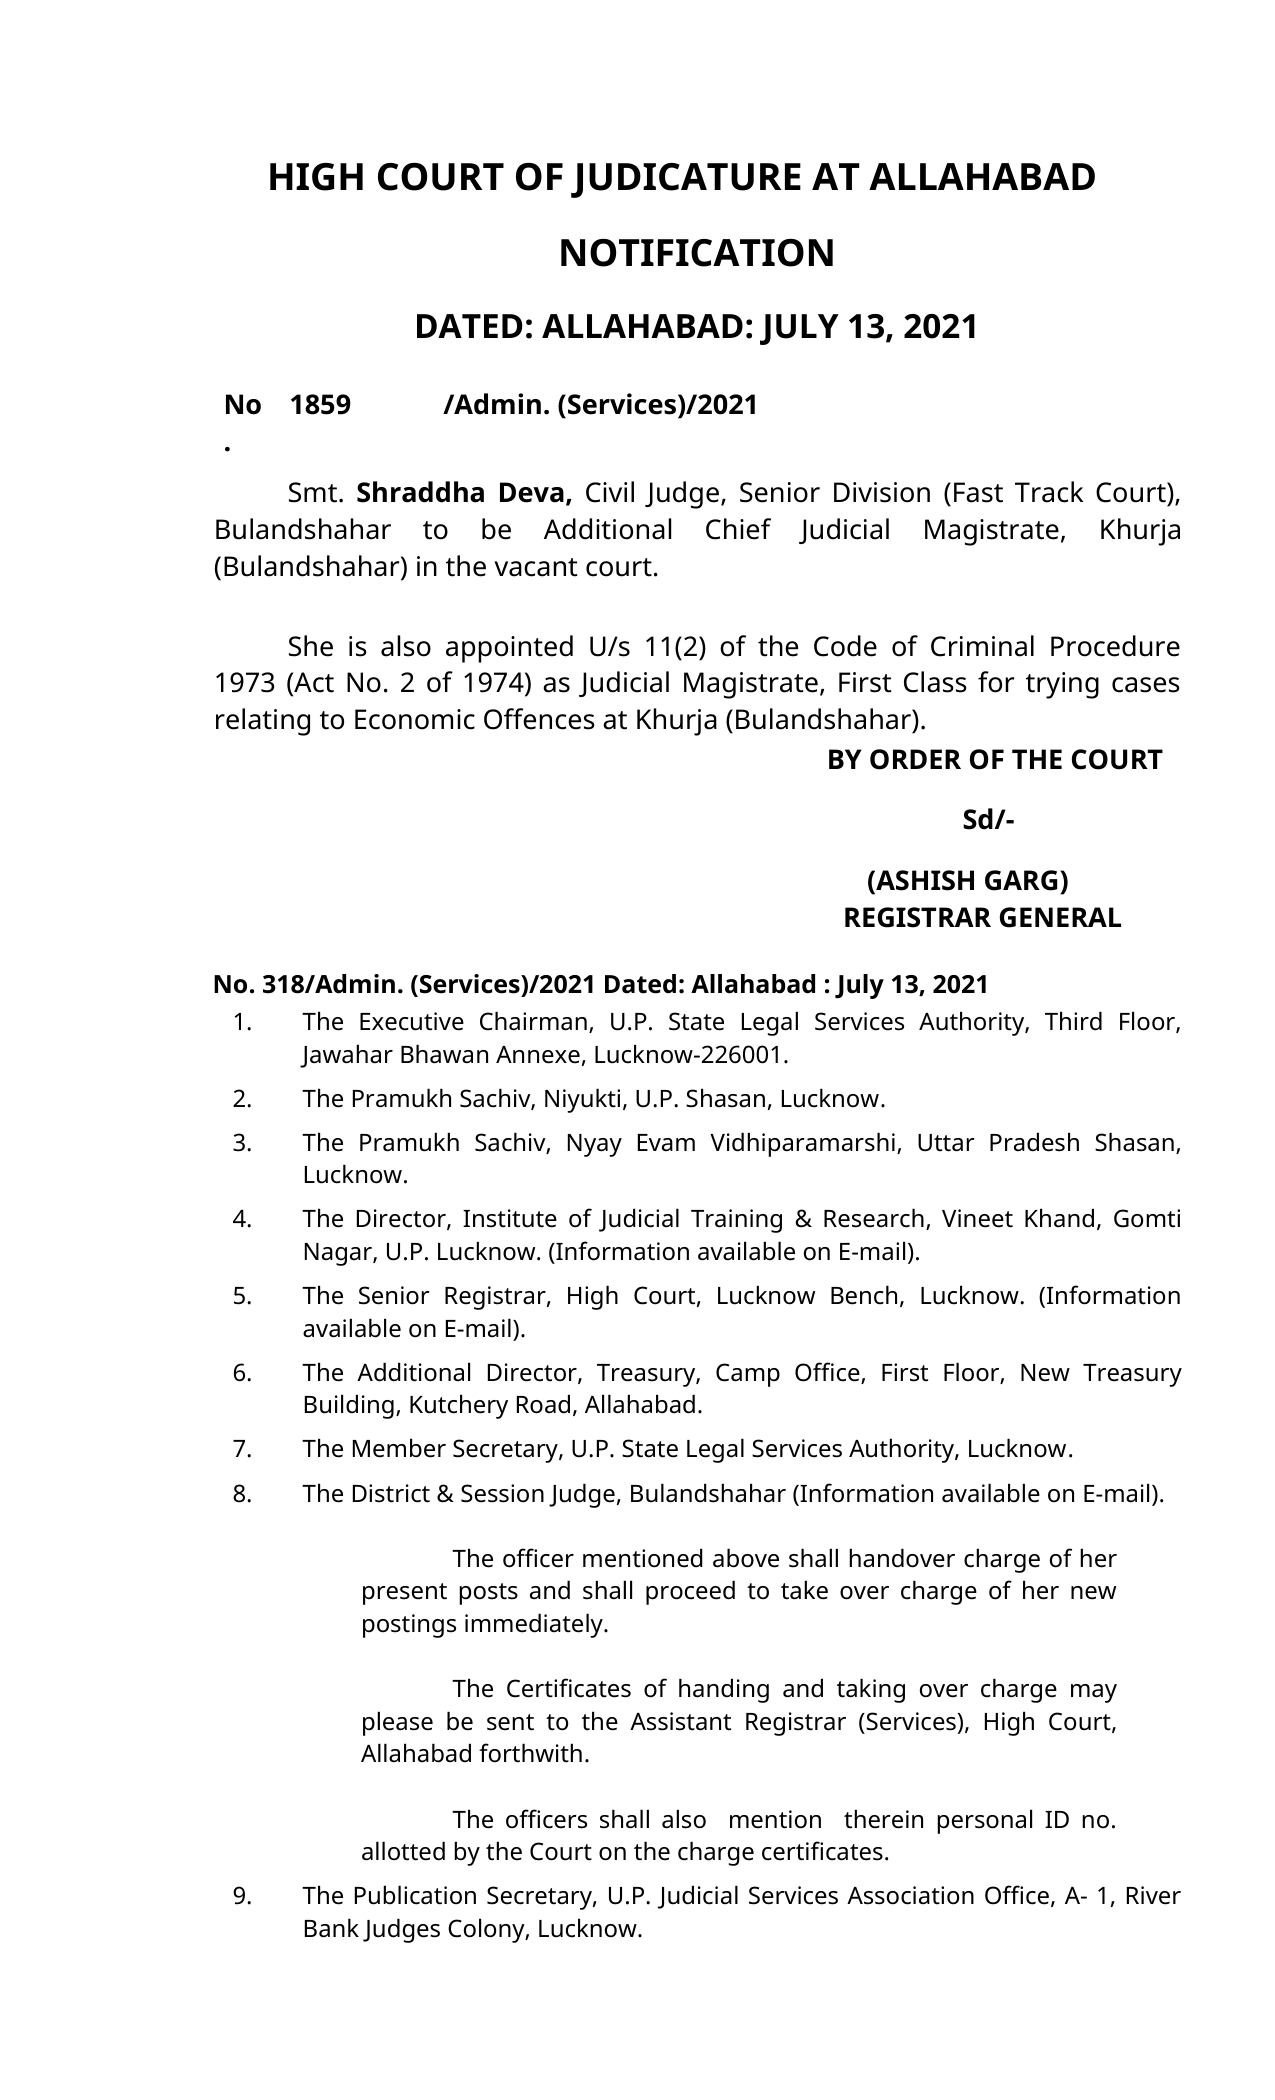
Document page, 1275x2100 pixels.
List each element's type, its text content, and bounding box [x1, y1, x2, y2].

table_cell The Pramukh Sachiv, Niyukti, U.P. Shasan, Lucknow. [297, 1076, 1189, 1120]
table_cell [227, 1427, 297, 1471]
table_cell The Publication Secretary, U.P. Judicial Services Association Office, A- 1, River Bank Judges Colony, Lucknow. [297, 1873, 1189, 1950]
text BY ORDER OF THE COURT [212, 741, 1181, 778]
table_cell [227, 1873, 297, 1950]
text Smt. Shraddha Deva, Civil Judge, Senior Division (Fast Track Court), Bulandshahar to be Additional Chief Judicial Magistrate, Khurja (Bulandshahar) in the vacant court. [212, 473, 1181, 584]
text REGISTRAR GENERAL [175, 898, 1209, 935]
table_cell [227, 1273, 297, 1350]
table_cell [227, 1076, 297, 1120]
table_cell The Senior Registrar, High Court, Lucknow Bench, Lucknow. (Information available on E-mail). [297, 1273, 1189, 1350]
table_cell The District & Session Judge, Bulandshahar (Information available on E-mail). The officer mentioned above shall handover charge of her present posts and shall proceed to take over charge of her new postings immediately. The Certificates of handing and taking over charge may please be sent to the Assistant Registrar (Services), High Court, Allahabad forthwith. The officers shall also mention therein personal ID no. allotted by the Court on the charge certificates. [297, 1471, 1189, 1873]
table_header [227, 999, 297, 1076]
table_cell The Additional Director, Treasury, Camp Office, First Floor, New Treasury Building, Kutchery Road, Allahabad. [297, 1350, 1189, 1427]
table_header The Executive Chairman, U.P. State Legal Services Authority, Third Floor, Jawahar Bhawan Annexe, Lucknow-226001. [297, 999, 1189, 1076]
table_cell [227, 1197, 297, 1273]
table_cell The Director, Institute of Judicial Training & Research, Vineet Khand, Gomti Nagar, U.P. Lucknow. (Information available on E-mail). [297, 1197, 1189, 1273]
text No. 318/Admin. (Services)/2021 Dated: Allahabad : July 13, 2021 [62, 972, 1181, 999]
title HIGH COURT OF JUDICATURE AT ALLAHABAD [175, 150, 1189, 201]
table_cell [227, 1350, 297, 1427]
table_cell [227, 1471, 297, 1873]
table_header No. [212, 374, 278, 473]
table_cell The Member Secretary, U.P. State Legal Services Authority, Lucknow. [297, 1427, 1189, 1471]
text (ASHISH GARG) [175, 862, 1209, 898]
subtitle DATED: ALLAHABAD: JULY 13, 2021 [212, 303, 1181, 348]
text Sd/- [212, 808, 1181, 834]
table_cell The Pramukh Sachiv, Nyay Evam Vidhiparamarshi, Uttar Pradesh Shasan, Lucknow. [297, 1120, 1189, 1197]
table_header /Admin. (Services)/2021 [432, 374, 818, 473]
text She is also appointed U/s 11(2) of the Code of Criminal Procedure 1973 (Act No. 2 of 1974) as Judicial Magistrate, First Class for trying cases relating to Economic Offences at Khurja (Bulandshahar). [214, 627, 1182, 738]
subtitle NOTIFICATION [212, 227, 1181, 278]
table_cell [227, 1120, 297, 1197]
table_header 1859 [278, 374, 432, 473]
